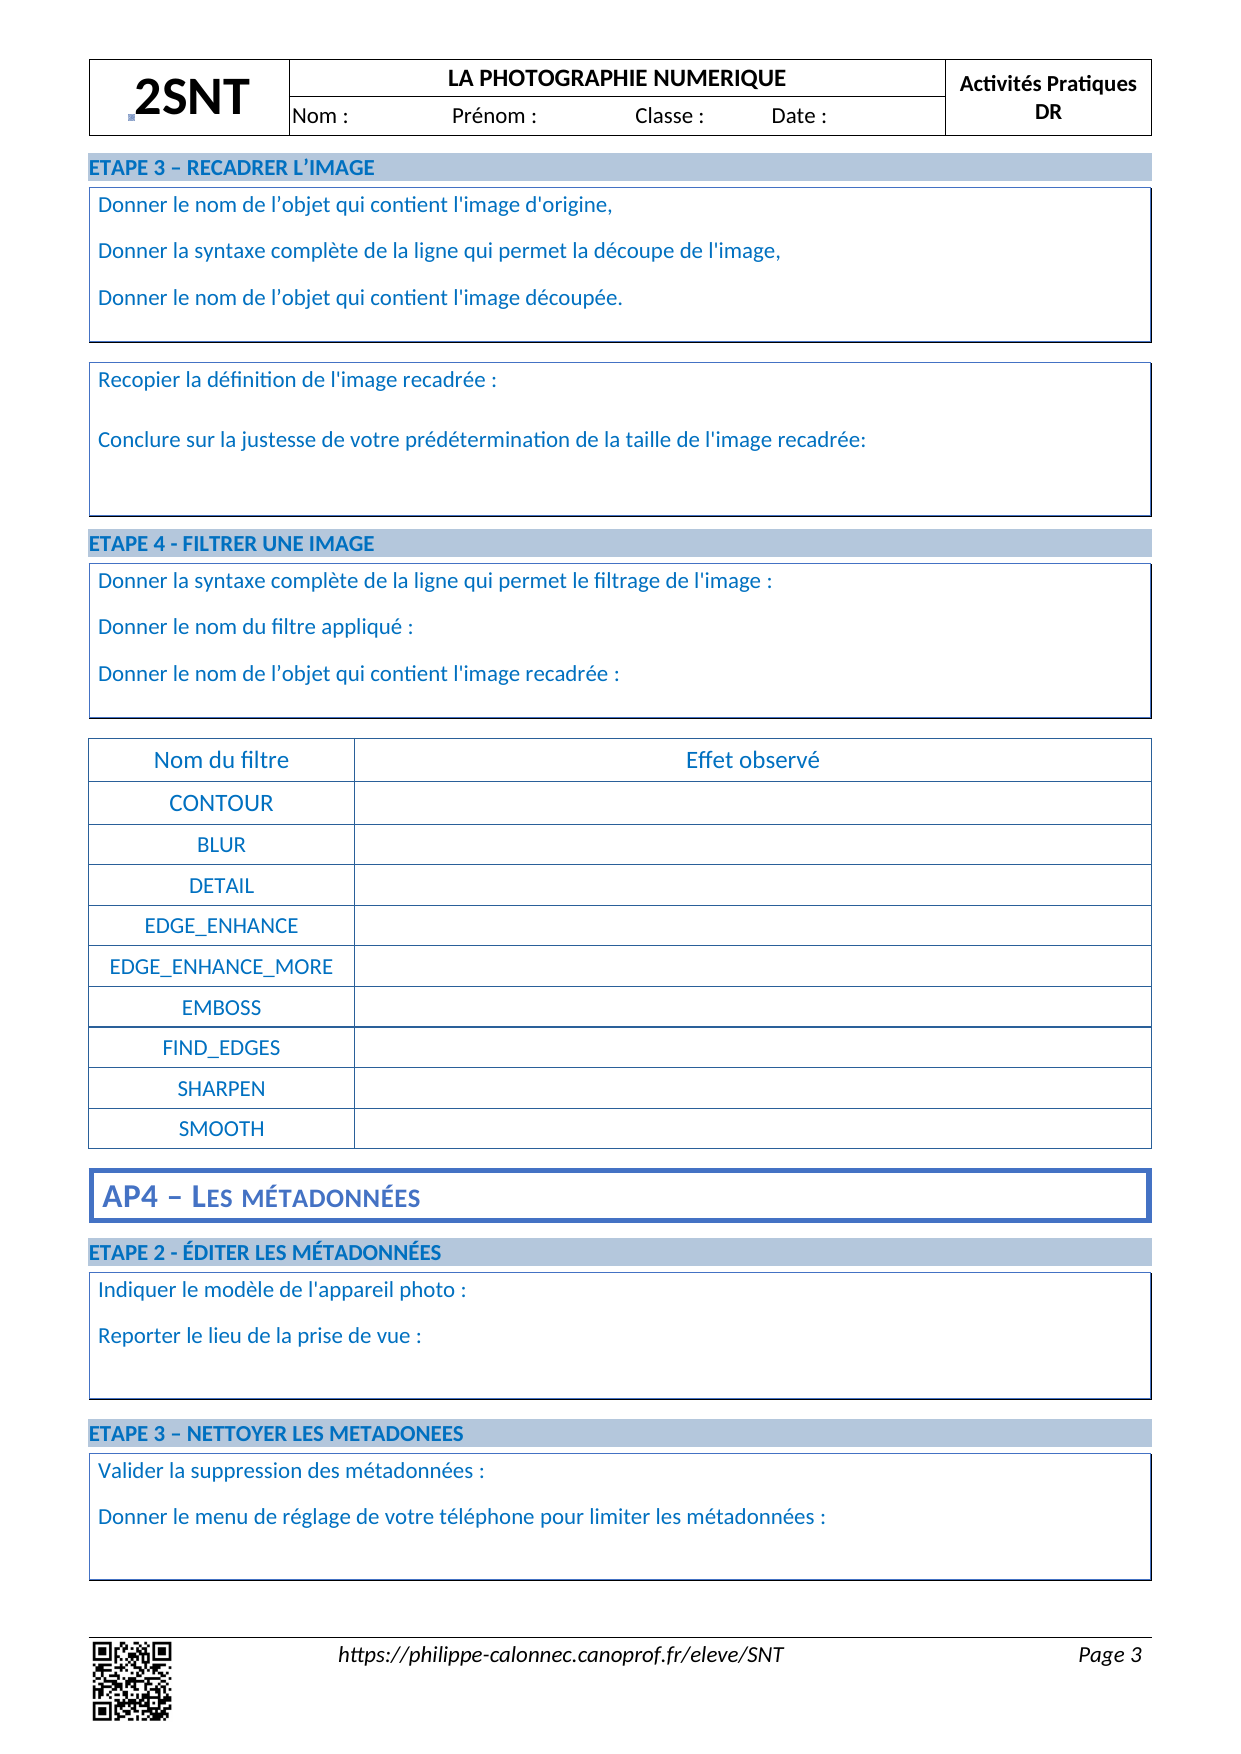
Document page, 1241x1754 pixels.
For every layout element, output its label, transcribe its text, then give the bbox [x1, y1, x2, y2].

table_cell CONTOUR [89, 782, 354, 824]
text Valider la suppression des métadonnées : [90, 1454, 1150, 1484]
table_header Nom du filtre [89, 739, 354, 781]
text Donner le nom du filtre appliqué : [90, 609, 1150, 641]
table_cell [355, 782, 1151, 824]
text Donner la syntaxe complète de la ligne qui permet la découpe de l'image, [90, 233, 1150, 264]
text Donner le nom de l’objet qui contient l'image recadrée : [90, 656, 1150, 687]
text Etape 2 - éditer les métadonnées [88, 1238, 1152, 1266]
table_cell [355, 1068, 1151, 1107]
text Donner la syntaxe complète de la ligne qui permet le filtrage de l'image : [90, 564, 1150, 594]
text Recopier la définition de l'image recadrée : [90, 363, 1150, 393]
picture [91, 1640, 173, 1722]
text Indiquer le modèle de l'appareil photo : [90, 1273, 1150, 1303]
table_header Effet observé [355, 739, 1151, 781]
table_cell EDGE_ENHANCE [89, 906, 354, 945]
text ETAPE 3 – RECADRER L’IMAGE [88, 153, 1152, 181]
picture [128, 114, 135, 121]
text Donner le nom de l’objet qui contient l'image découpée. [90, 280, 1150, 311]
table_cell DETAIL [89, 865, 354, 905]
table_cell [355, 987, 1151, 1026]
table_cell SHARPEN [89, 1068, 354, 1107]
text Etape 4 - filtrer une image [88, 529, 1152, 557]
table_cell SMOOTH [89, 1109, 354, 1148]
table_cell [355, 946, 1151, 986]
text AP4 – Les métadonnées [94, 1173, 1146, 1218]
table_cell EDGE_ENHANCE_MORE [89, 946, 354, 986]
table_cell [355, 1028, 1151, 1067]
table_cell [355, 906, 1151, 945]
table_cell [355, 1109, 1151, 1148]
table_cell [355, 825, 1151, 864]
table_cell [355, 865, 1151, 905]
table_cell EMBOSS [89, 987, 354, 1026]
text Conclure sur la justesse de votre prédétermination de la taille de l'image recadrée: [90, 422, 1150, 453]
table_cell FIND_EDGES [89, 1028, 354, 1067]
text Donner le nom de l’objet qui contient l'image d'origine, [90, 188, 1150, 218]
text ETAPE 3 – NETTOYER LES METADONEES [88, 1419, 1152, 1447]
table_cell BLUR [89, 825, 354, 864]
text Reporter le lieu de la prise de vue : [90, 1318, 1150, 1349]
text Donner le menu de réglage de votre téléphone pour limiter les métadonnées : [90, 1499, 1150, 1531]
